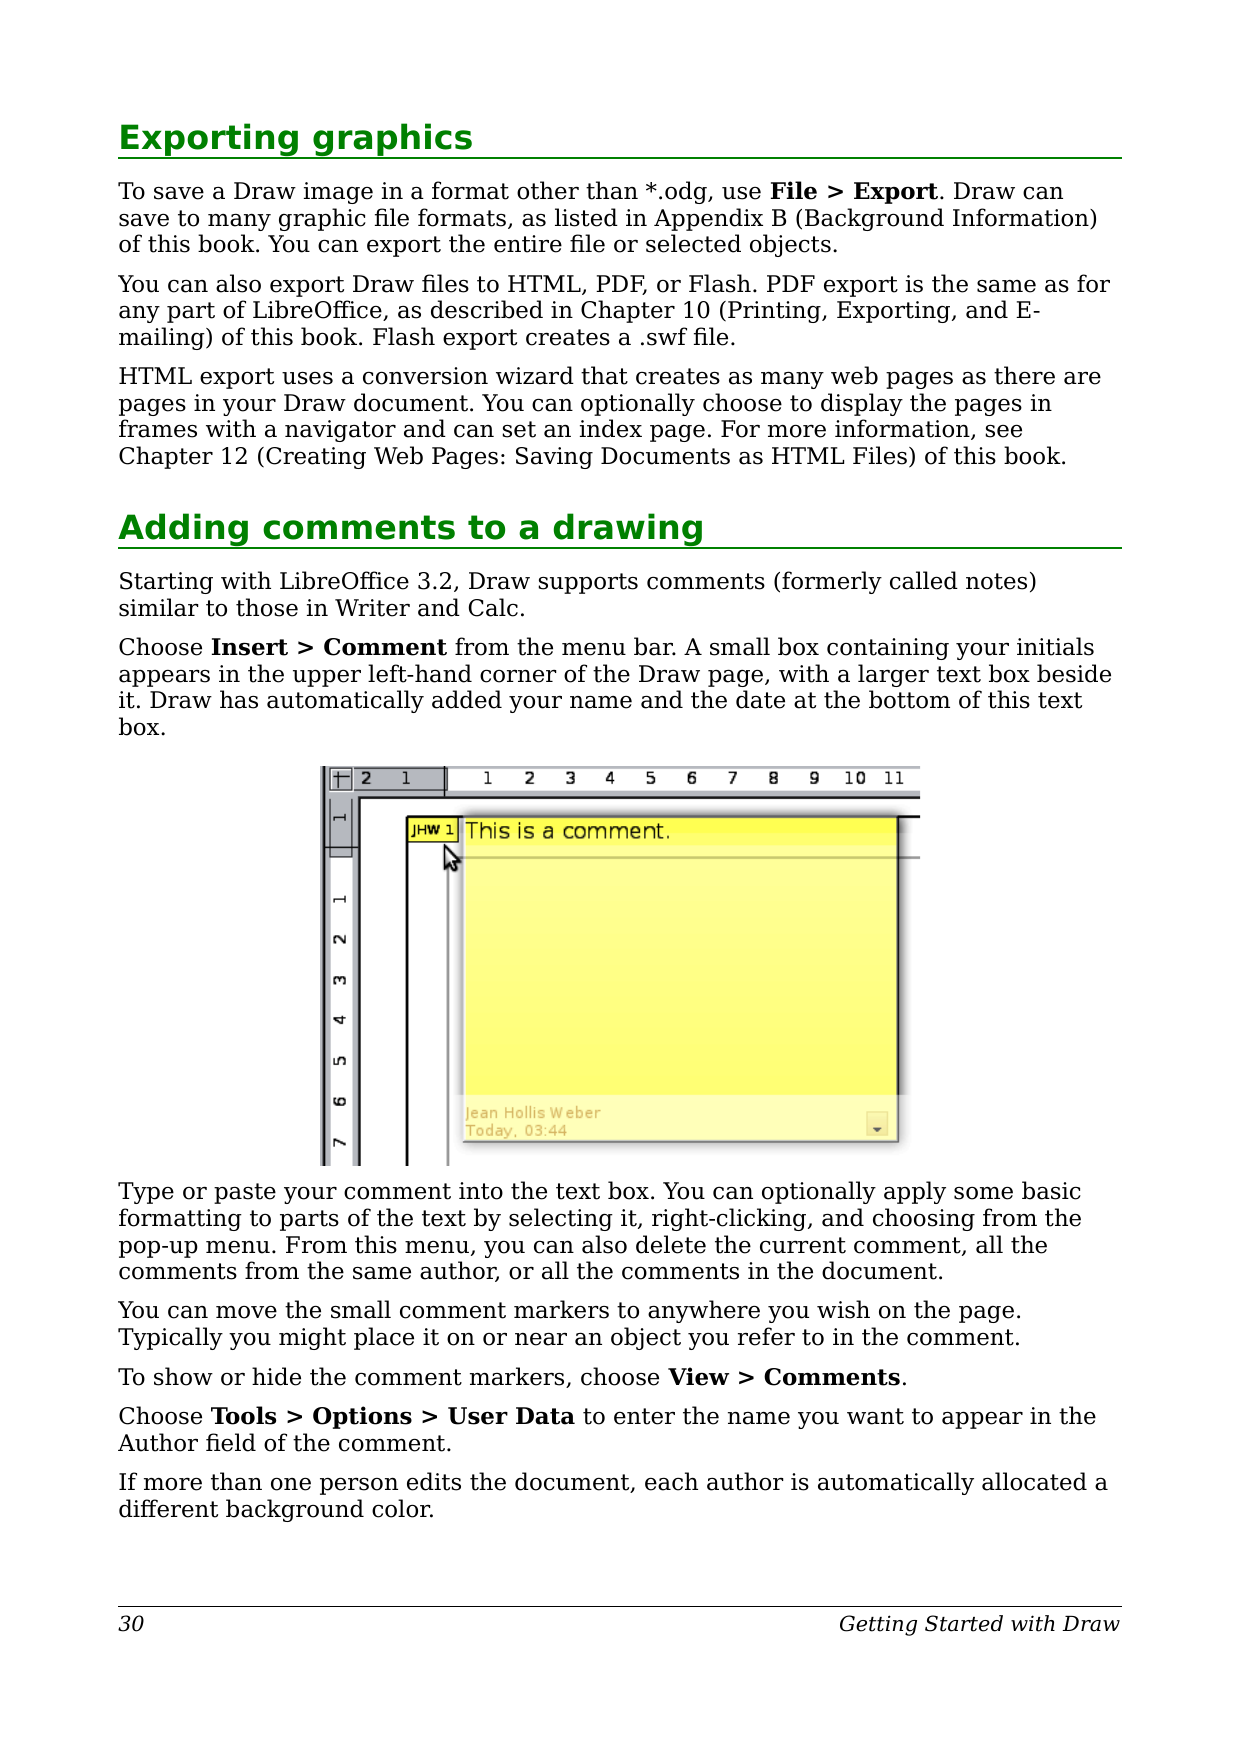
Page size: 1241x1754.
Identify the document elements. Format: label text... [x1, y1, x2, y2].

text If more than one person edits the document, each author is automatically allocated a different background color. [118, 1469, 1122, 1522]
subtitle Exporting graphics [118, 118, 1122, 157]
text You can move the small comment markers to anywhere you wish on the page. Typically you might place it on or near an object you refer to in the comment. [118, 1298, 1122, 1351]
text HTML export uses a conversion wizard that creates as many web pages as there are pages in your Draw document. You can optionally choose to display the pages in frames with a navigator and can set an index page. For more information, see Chapter 12 (Creating Web Pages: Saving Documents as HTML Files) of this book. [118, 363, 1122, 470]
text To save a Draw image in a format other than *.odg, use File > Export. Draw can save to many graphic file formats, as listed in Appendix B (Background Information) of this book. You can export the entire file or selected objects. [118, 178, 1122, 258]
text Choose Tools > Options > User Data to enter the name you want to appear in the Author field of the comment. [118, 1403, 1122, 1457]
text Choose Insert > Comment from the menu bar. A small box containing your initials appears in the upper left-hand corner of the Draw page, with a larger text box beside it. Draw has automatically added your name and the date at the bottom of this text box. [118, 634, 1122, 741]
text To show or hide the comment markers, choose View > Comments. [118, 1363, 1122, 1391]
text Starting with LibreOffice 3.2, Draw supports comments (formerly called notes) similar to those in Writer and Calc. [118, 568, 1122, 621]
picture [320, 766, 921, 1166]
subtitle Adding comments to a drawing [118, 508, 1122, 547]
text You can also export Draw files to HTML, PDF, or Flash. PDF export is the same as for any part of LibreOffice, as described in Chapter 10 (Printing, Exporting, and E-mailing) of this book. Flash export creates a .swf file. [118, 271, 1122, 351]
text Type or paste your comment into the text box. You can optionally apply some basic formatting to parts of the text by selecting it, right-clicking, and choosing from the pop-up menu. From this menu, you can also delete the current comment, all the comments from the same author, or all the comments in the document. [118, 1178, 1122, 1285]
